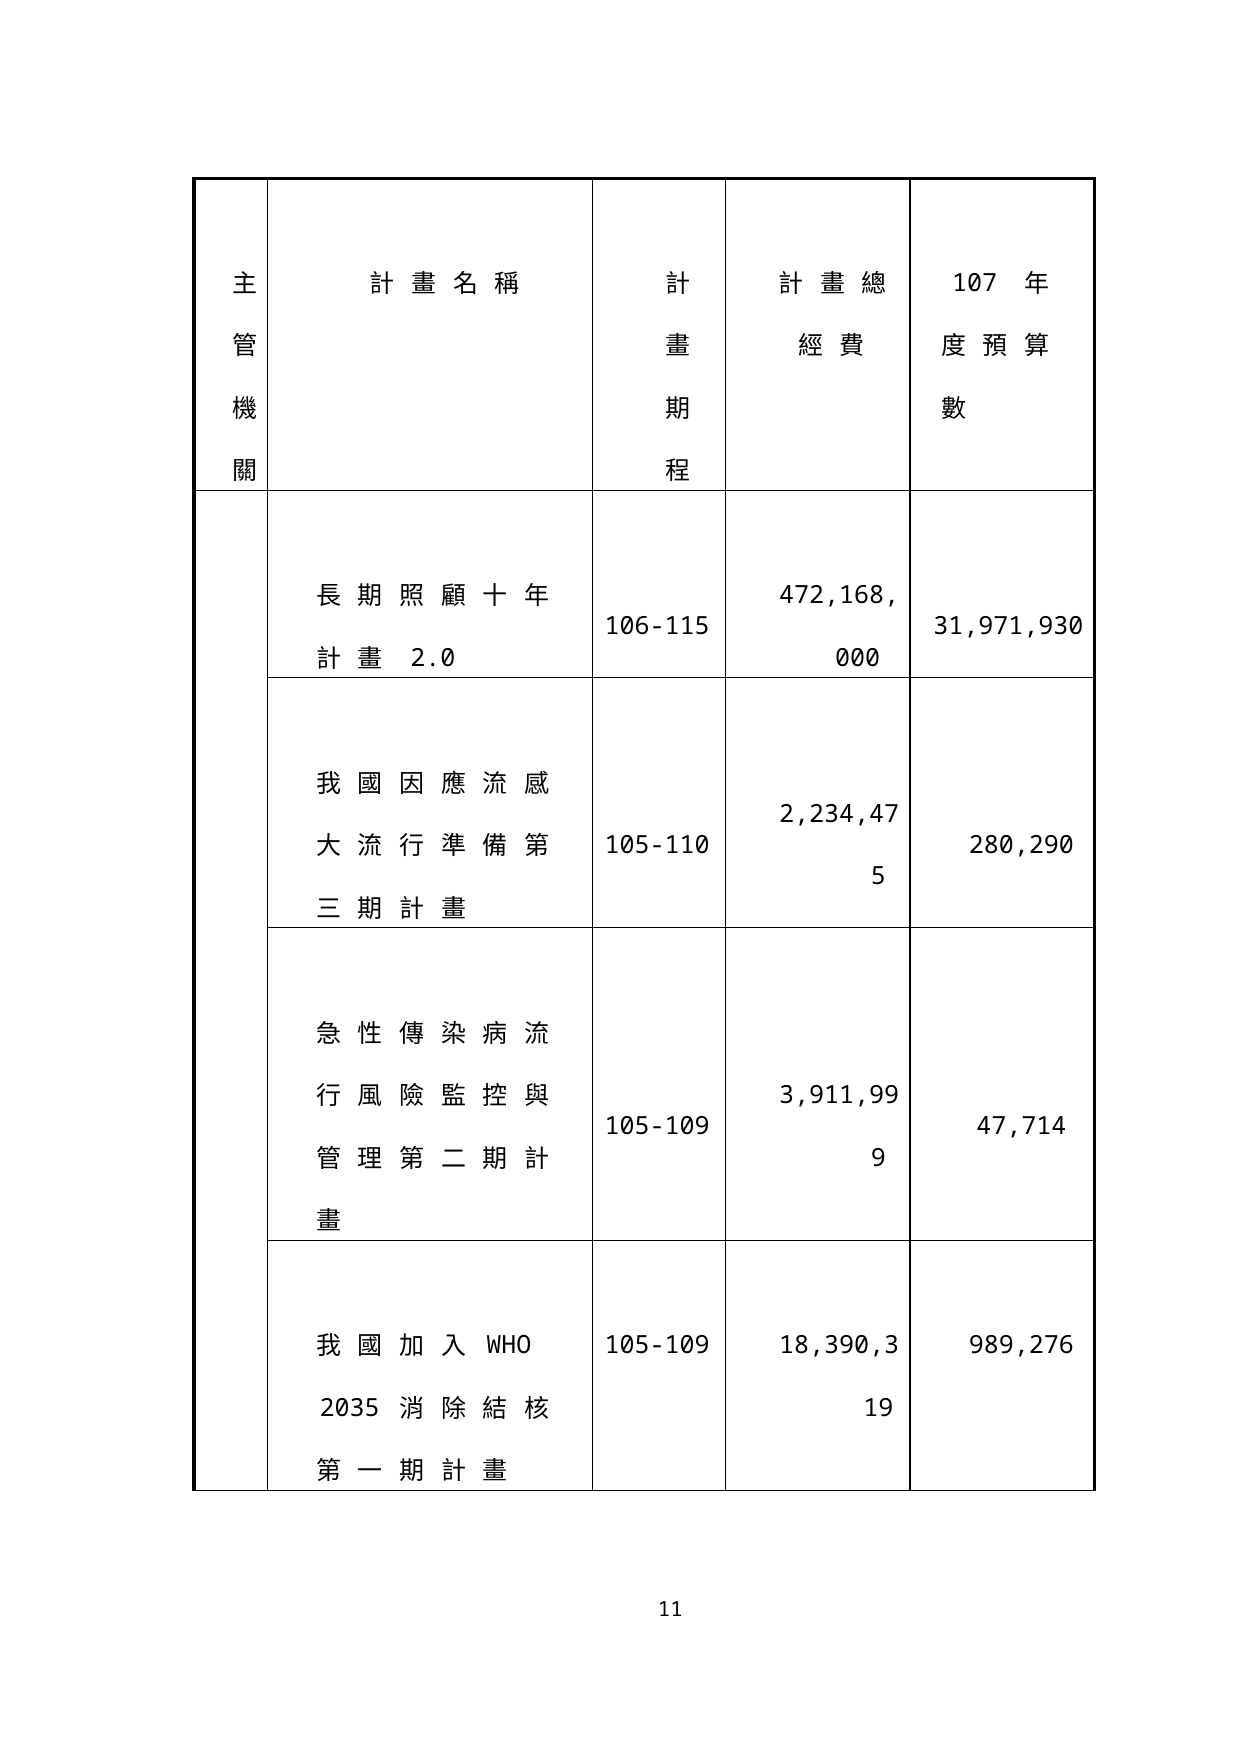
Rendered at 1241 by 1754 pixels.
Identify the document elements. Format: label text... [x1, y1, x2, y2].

table_cell 31,971,930 [911, 491, 1093, 677]
table_cell 105-109 [593, 928, 725, 1240]
table_cell 280,290 [911, 678, 1093, 927]
table_cell 989,276 [911, 1241, 1093, 1490]
table_header 計畫名稱 [268, 180, 592, 490]
table_cell 2,234,475 [726, 678, 909, 927]
table_header 主管機關 [196, 180, 267, 490]
table_header 計畫期程 [593, 180, 725, 490]
table_cell 3,911,999 [726, 928, 909, 1240]
table_cell [196, 491, 267, 1490]
table_cell 急性傳染病流行風險監控與管理第二期計畫 [268, 928, 592, 1240]
table_cell 長期照顧十年計畫2.0 [268, 491, 592, 677]
table_cell 我國加入WHO 2035消除結核第一期計畫 [268, 1241, 592, 1490]
table_cell 我國因應流感大流行準備第三期計畫 [268, 678, 592, 927]
table_header 107年度預算數 [911, 180, 1093, 490]
table_cell 105-110 [593, 678, 725, 927]
table_cell 18,390,319 [726, 1241, 909, 1490]
table_cell 106-115 [593, 491, 725, 677]
table_cell 47,714 [911, 928, 1093, 1240]
table_cell 472,168,000 [726, 491, 909, 677]
table_header 計畫總經費 [726, 180, 909, 490]
table_cell 105-109 [593, 1241, 725, 1490]
